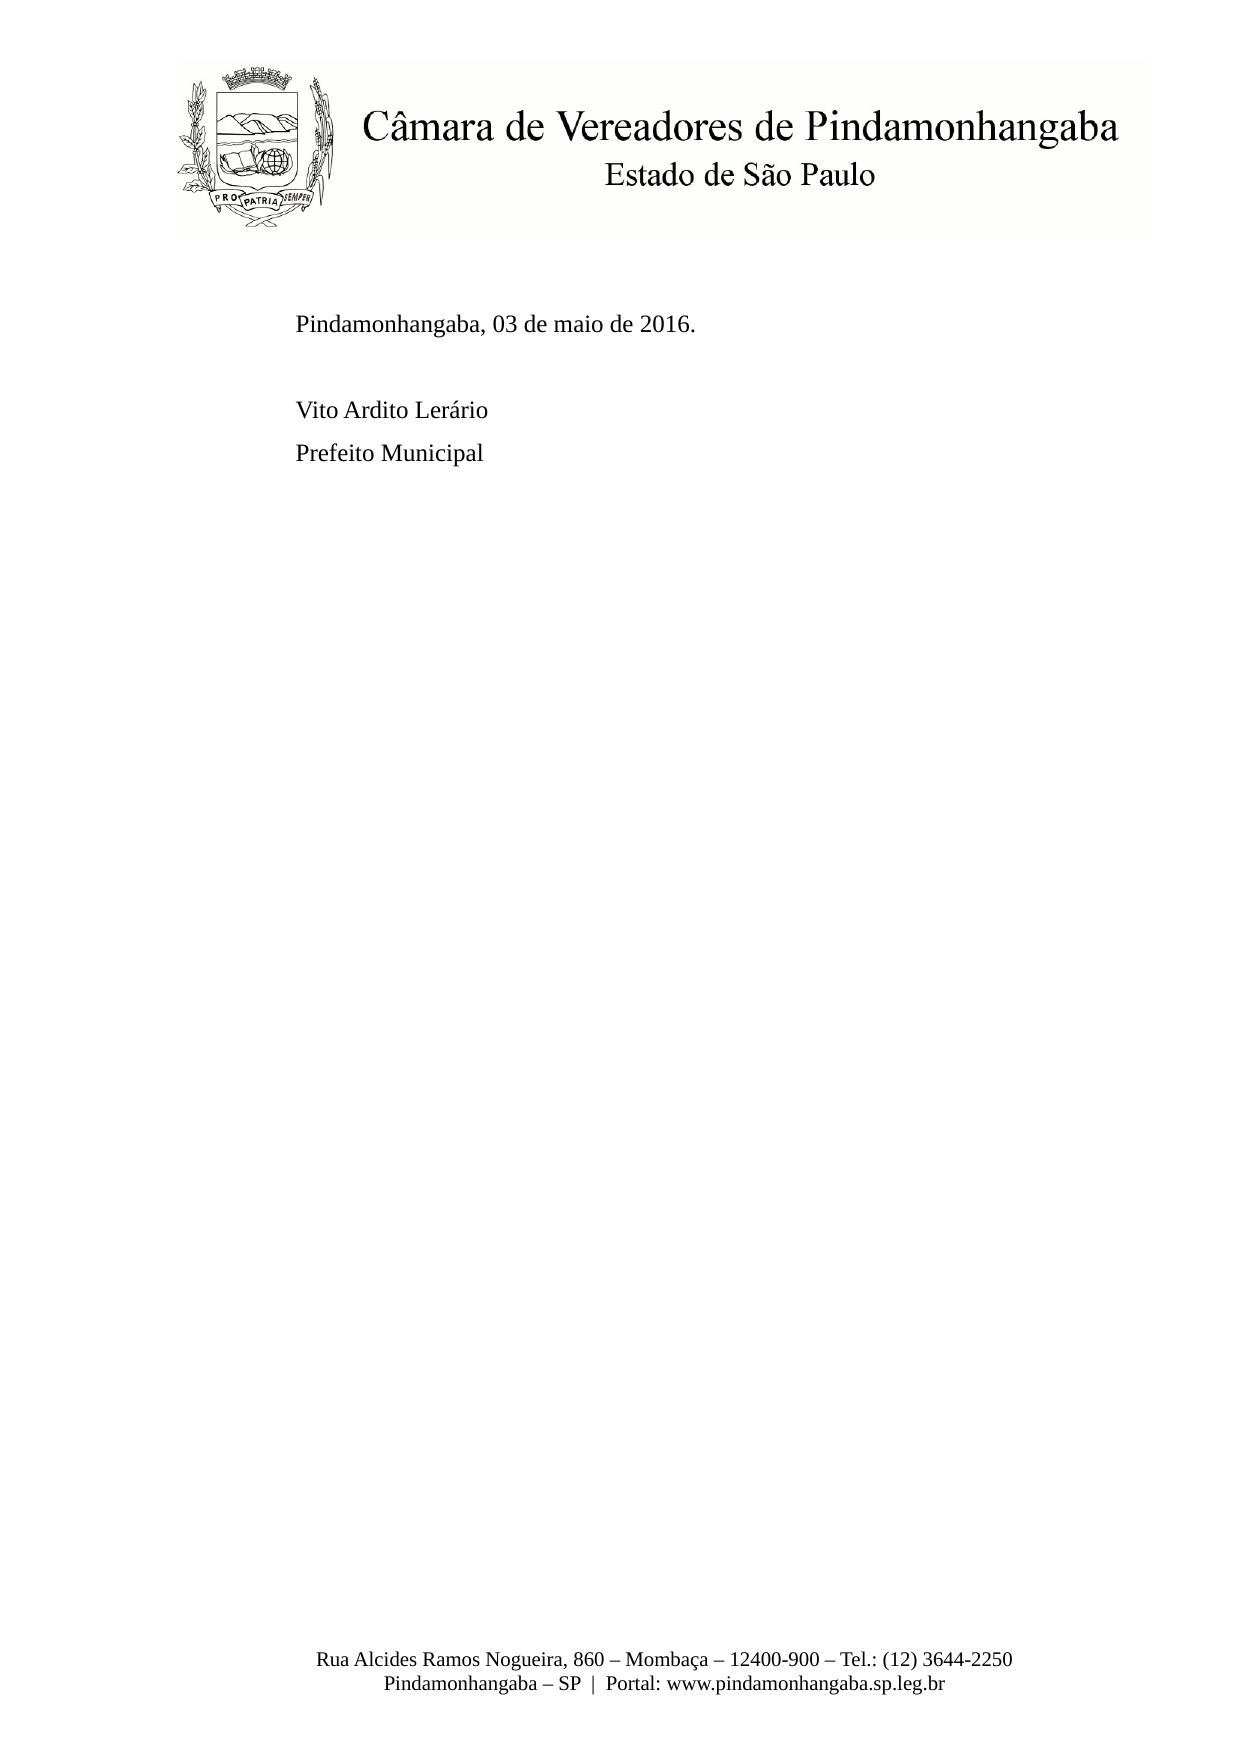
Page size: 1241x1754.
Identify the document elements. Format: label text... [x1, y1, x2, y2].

text Pindamonhangaba, 03 de maio de 2016. [177, 309, 1152, 338]
text Prefeito Municipal [177, 438, 1152, 467]
text Vito Ardito Lerário [177, 395, 1152, 424]
picture [177, 59, 1152, 236]
